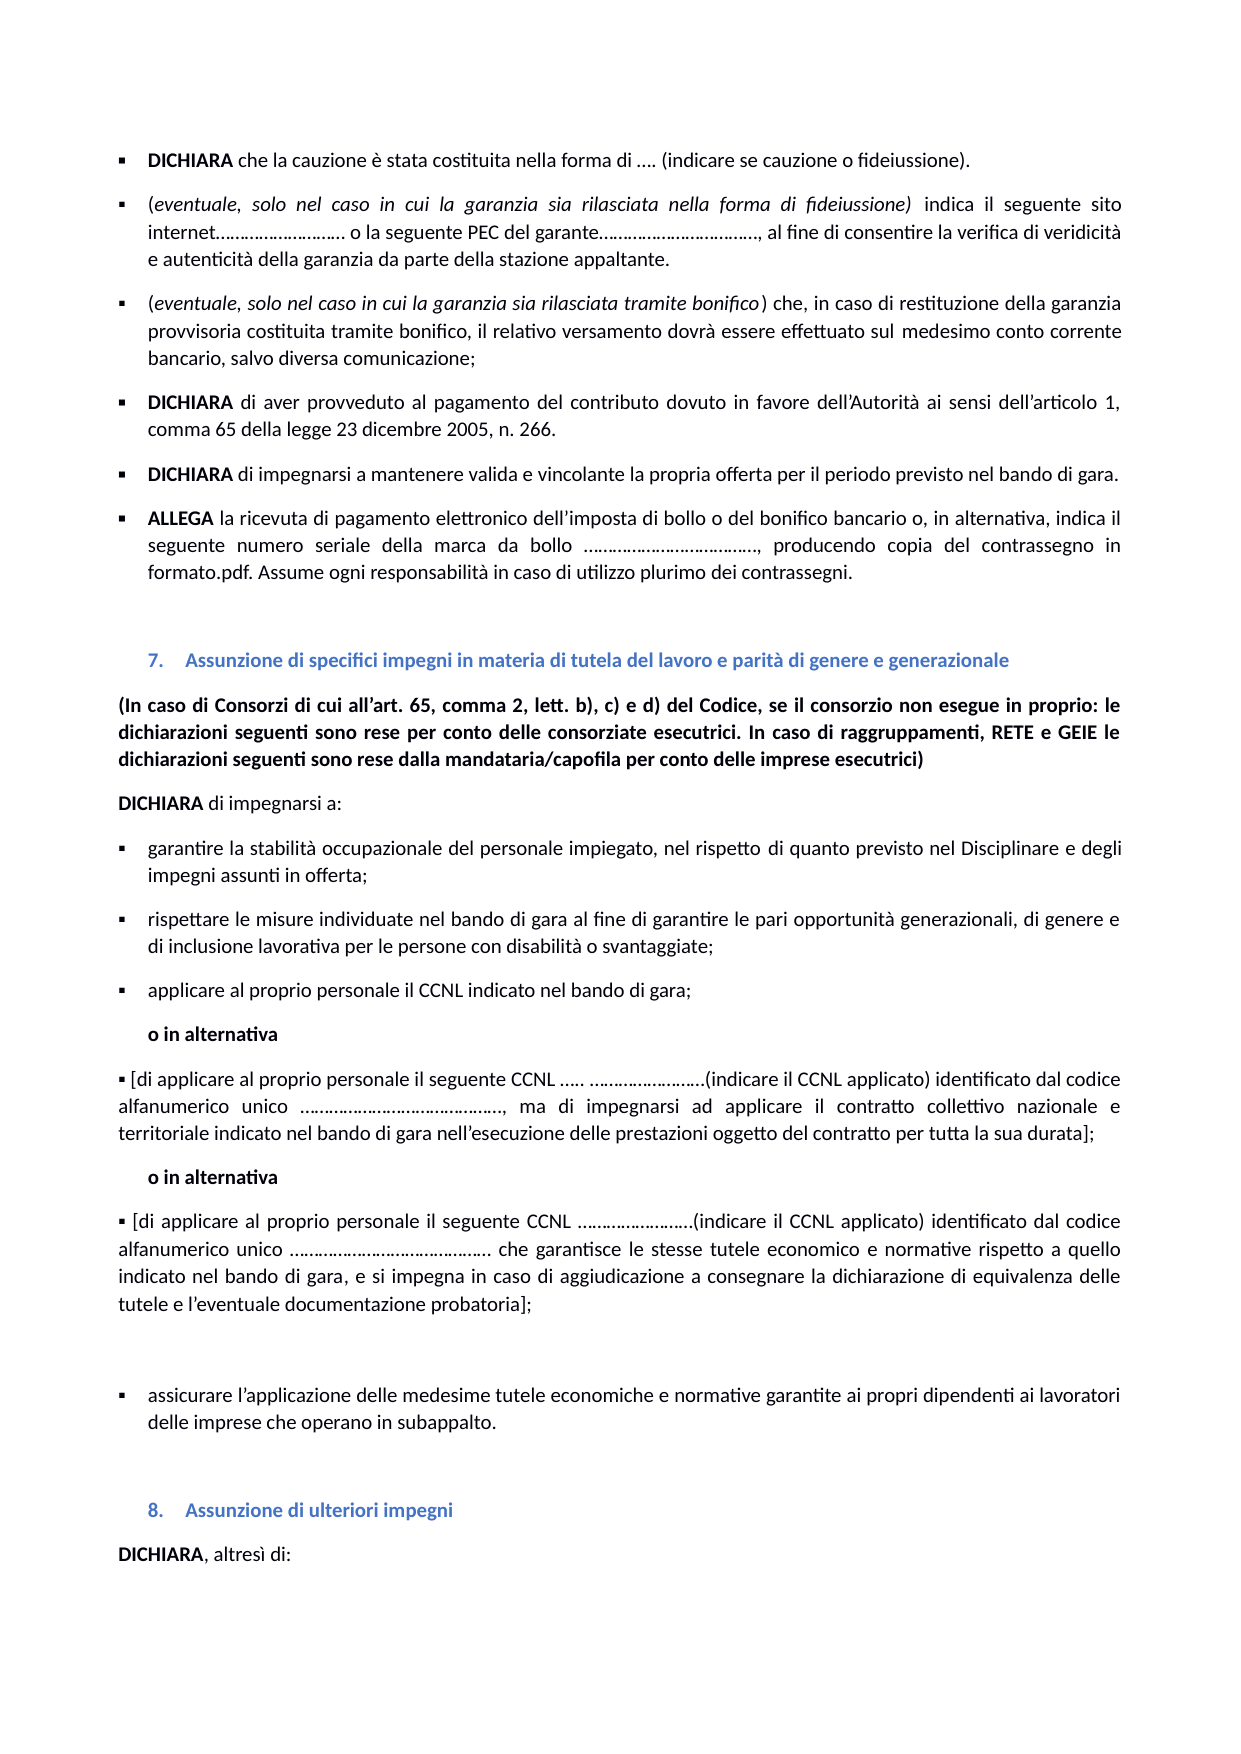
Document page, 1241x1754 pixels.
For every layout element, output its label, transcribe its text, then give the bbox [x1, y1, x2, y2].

text ▪ DICHIARA di aver provveduto al pagamento del contributo dovuto in favore dell’Autorità ai sensi dell’articolo 1, comma 65 della legge 23 dicembre 2005, n. 266. [118, 389, 1122, 442]
text o in alternativa [148, 1022, 1122, 1047]
text DICHIARA di impegnarsi a: [118, 791, 1122, 816]
text ▪ rispettare le misure individuate nel bando di gara al fine di garantire le pari opportunità generazionali, di genere e di inclusione lavorativa per le persone con disabilità o svantaggiate; [118, 906, 1122, 959]
list Assunzione di ulteriori impegni [148, 1497, 1122, 1523]
text ▪ applicare al proprio personale il CCNL indicato nel bando di gara; [118, 978, 1122, 1003]
text ▪ DICHIARA che la cauzione è stata costituita nella forma di …. (indicare se cauzione o fideiussione). [118, 147, 1122, 173]
text ▪ [di applicare al proprio personale il seguente CCNL ….. ……………………(indicare il CCNL applicato) identificato dal codice alfanumerico unico ……………………………………, ma di impegnarsi ad applicare il contratto collettivo nazionale e territoriale indicato nel bando di gara nell’esecuzione delle prestazioni oggetto del contratto per tutta la sua durata]; [118, 1066, 1122, 1146]
text ▪ ALLEGA la ricevuta di pagamento elettronico dell’imposta di bollo o del bonifico bancario o, in alternativa, indica il seguente numero seriale della marca da bollo ………………………………, producendo copia del contrassegno in formato.pdf. Assume ogni responsabilità in caso di utilizzo plurimo dei contrassegni. [118, 505, 1122, 585]
text ▪ (eventuale, solo nel caso in cui la garanzia sia rilasciata nella forma di fideiussione) indica il seguente sito internet……………………… o la seguente PEC del garante……………………………, al fine di consentire la verifica di veridicità e autenticità della garanzia da parte della stazione appaltante. [118, 192, 1122, 272]
text o in alternativa [148, 1164, 1122, 1190]
text ▪ DICHIARA di impegnarsi a mantenere valida e vincolante la propria offerta per il periodo previsto nel bando di gara. [118, 461, 1122, 486]
text DICHIARA, altresì di: [118, 1541, 1122, 1567]
text ▪ [di applicare al proprio personale il seguente CCNL ……………………(indicare il CCNL applicato) identificato dal codice alfanumerico unico …………………………………… che garantisce le stesse tutele economico e normative rispetto a quello indicato nel bando di gara, e si impegna in caso di aggiudicazione a consegnare la dichiarazione di equivalenza delle tutele e l’eventuale documentazione probatoria]; [118, 1209, 1122, 1316]
text ▪ (eventuale, solo nel caso in cui la garanzia sia rilasciata tramite bonifico) che, in caso di restituzione della garanzia provvisoria costituita tramite bonifico, il relativo versamento dovrà essere effettuato sul medesimo conto corrente bancario, salvo diversa comunicazione; [118, 290, 1122, 371]
text (In caso di Consorzi di cui all’art. 65, comma 2, lett. b), c) e d) del Codice, se il consorzio non esegue in proprio: le dichiarazioni seguenti sono rese per conto delle consorziate esecutrici. In caso di raggruppamenti, RETE e GEIE le dichiarazioni seguenti sono rese dalla mandataria/capofila per conto delle imprese esecutrici) [118, 692, 1122, 772]
text ▪ assicurare l’applicazione delle medesime tutele economiche e normative garantite ai propri dipendenti ai lavoratori delle imprese che operano in subappalto. [118, 1382, 1122, 1434]
list Assunzione di specifici impegni in materia di tutela del lavoro e parità di genere e generazionale [148, 648, 1122, 673]
text ▪ garantire la stabilità occupazionale del personale impiegato, nel rispetto di quanto previsto nel Disciplinare e degli impegni assunti in offerta; [118, 835, 1122, 887]
